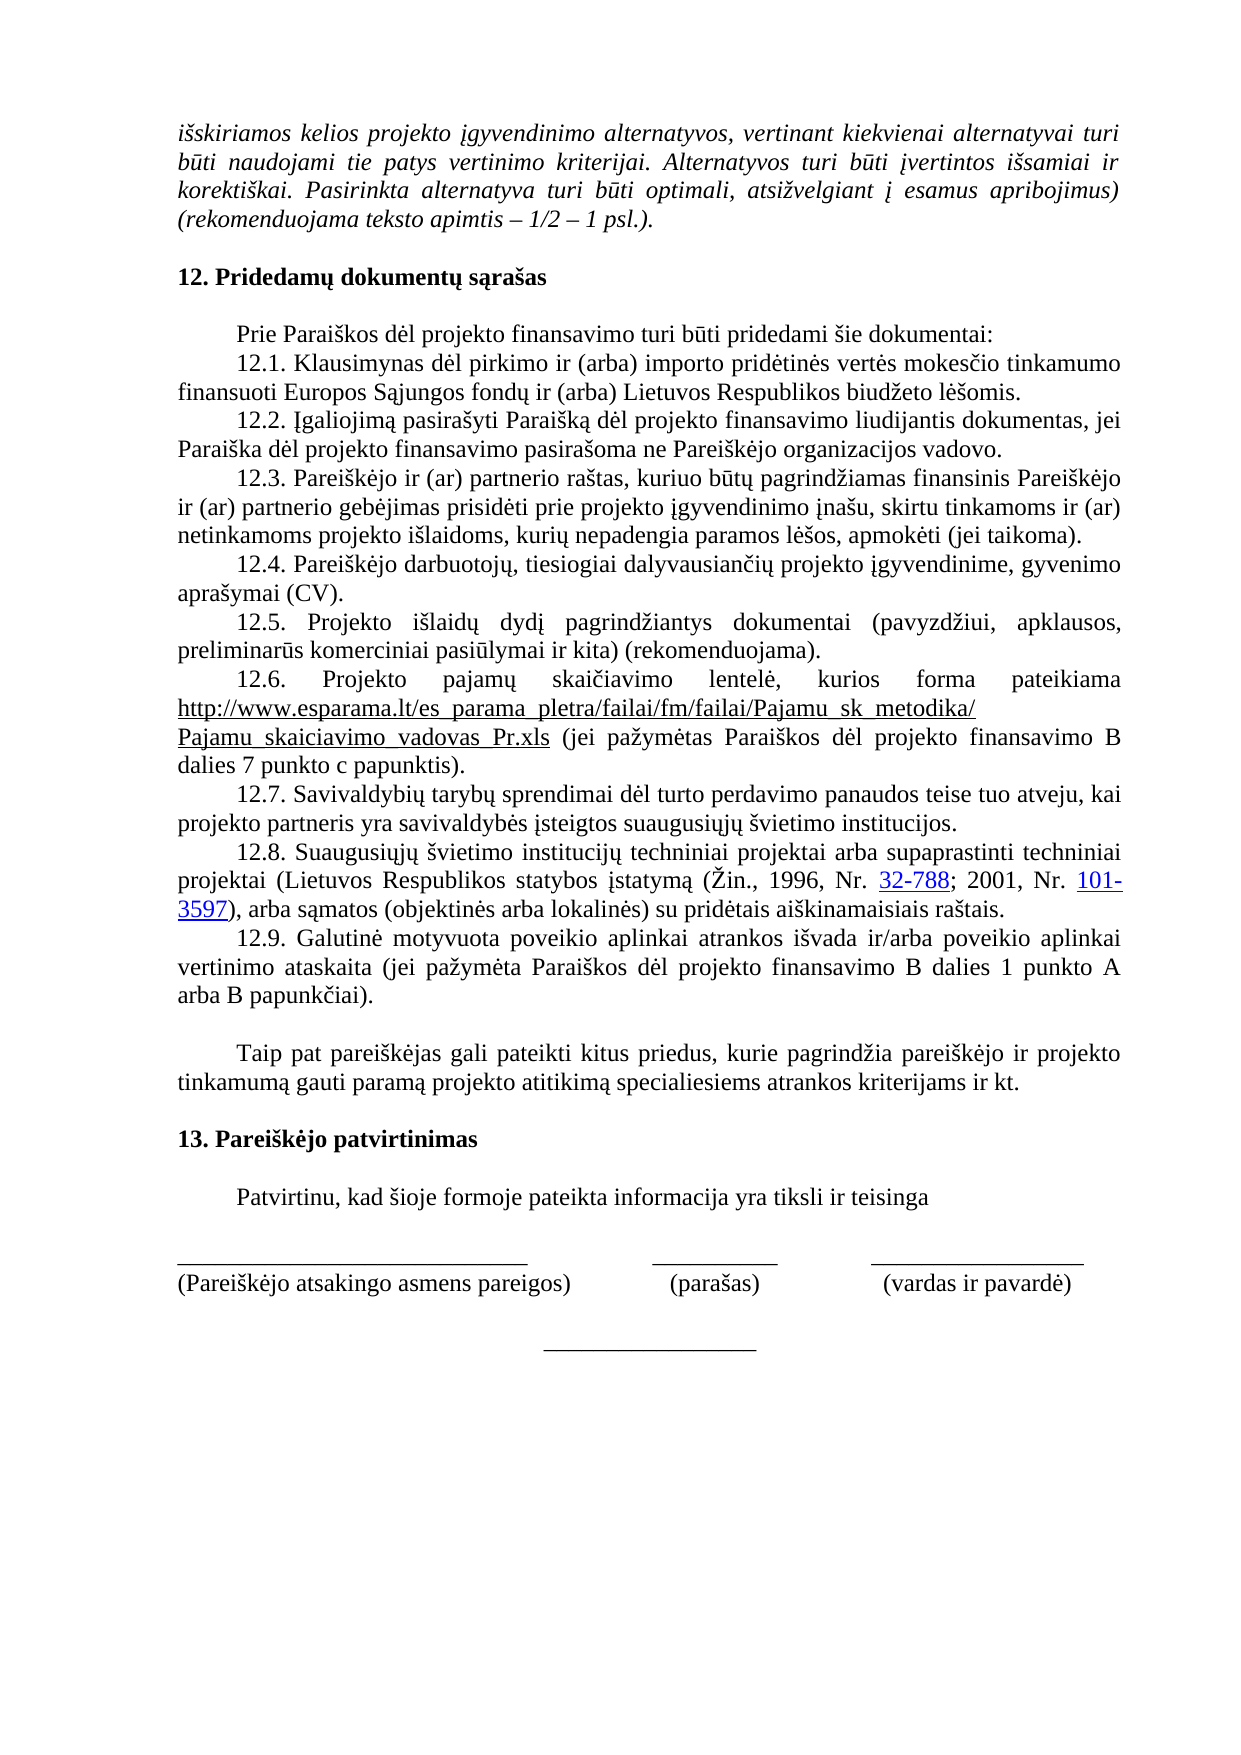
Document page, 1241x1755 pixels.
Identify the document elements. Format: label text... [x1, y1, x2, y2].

text _________________ [177, 1326, 1122, 1354]
text 12. Pridedamų dokumentų sąrašas [177, 262, 1122, 291]
text 12.8. Suaugusiųjų švietimo institucijų techniniai projektai arba supaprastinti techniniai projektai (Lietuvos Respublikos statybos įstatymą (Žin., 1996, Nr. 32-788; 2001, Nr. 101-3597), arba sąmatos (objektinės arba lokalinės) su pridėtais aiškinamaisiais raštais. [177, 837, 1122, 923]
text 12.9. Galutinė motyvuota poveikio aplinkai atrankos išvada ir/arba poveikio aplinkai vertinimo ataskaita (jei pažymėta Paraiškos dėl projekto finansavimo B dalies 1 punkto A arba B papunkčiai). [177, 923, 1122, 1009]
text išskiriamos kelios projekto įgyvendinimo alternatyvos, vertinant kiekvienai alternatyvai turi būti naudojami tie patys vertinimo kriterijai. Alternatyvos turi būti įvertintos išsamiai ir korektiškai. Pasirinkta alternatyva turi būti optimali, atsižvelgiant į esamus apribojimus) (rekomenduojama teksto apimtis – 1/2 – 1 psl.). [177, 118, 1122, 233]
text (Pareiškėjo atsakingo asmens pareigos) (parašas) (vardas ir pavardė) [177, 1268, 1122, 1297]
text 12.4. Pareiškėjo darbuotojų, tiesiogiai dalyvausiančių projekto įgyvendinime, gyvenimo aprašymai (CV). [177, 549, 1122, 607]
text ____________________________ __________ _________________ [177, 1239, 1122, 1268]
text 12.6. Projekto pajamų skaičiavimo lentelė, kurios forma pateikiama http://www.esparama.lt/es_parama_pletra/failai/fm/failai/Pajamu_sk_metodika/Pajamu_skaiciavimo_vadovas_Pr.xls (jei pažymėtas Paraiškos dėl projekto finansavimo B dalies 7 punkto c papunktis). [177, 664, 1122, 779]
text 12.5. Projekto išlaidų dydį pagrindžiantys dokumentai (pavyzdžiui, apklausos, preliminarūs komerciniai pasiūlymai ir kita) (rekomenduojama). [177, 607, 1122, 664]
text Patvirtinu, kad šioje formoje pateikta informacija yra tiksli ir teisinga [177, 1182, 1122, 1211]
text Prie Paraiškos dėl projekto finansavimo turi būti pridedami šie dokumentai: [177, 319, 1122, 348]
text 12.7. Savivaldybių tarybų sprendimai dėl turto perdavimo panaudos teise tuo atveju, kai projekto partneris yra savivaldybės įsteigtos suaugusiųjų švietimo institucijos. [177, 779, 1122, 837]
text Taip pat pareiškėjas gali pateikti kitus priedus, kurie pagrindžia pareiškėjo ir projekto tinkamumą gauti paramą projekto atitikimą specialiesiems atrankos kriterijams ir kt. [177, 1038, 1122, 1096]
text 12.1. Klausimynas dėl pirkimo ir (arba) importo pridėtinės vertės mokesčio tinkamumo finansuoti Europos Sąjungos fondų ir (arba) Lietuvos Respublikos biudžeto lėšomis. [177, 348, 1122, 406]
text 12.3. Pareiškėjo ir (ar) partnerio raštas, kuriuo būtų pagrindžiamas finansinis Pareiškėjo ir (ar) partnerio gebėjimas prisidėti prie projekto įgyvendinimo įnašu, skirtu tinkamoms ir (ar) netinkamoms projekto išlaidoms, kurių nepadengia paramos lėšos, apmokėti (jei taikoma). [177, 463, 1122, 549]
text 13. Pareiškėjo patvirtinimas [177, 1124, 1122, 1153]
text 12.2. Įgaliojimą pasirašyti Paraišką dėl projekto finansavimo liudijantis dokumentas, jei Paraiška dėl projekto finansavimo pasirašoma ne Pareiškėjo organizacijos vadovo. [177, 406, 1122, 463]
